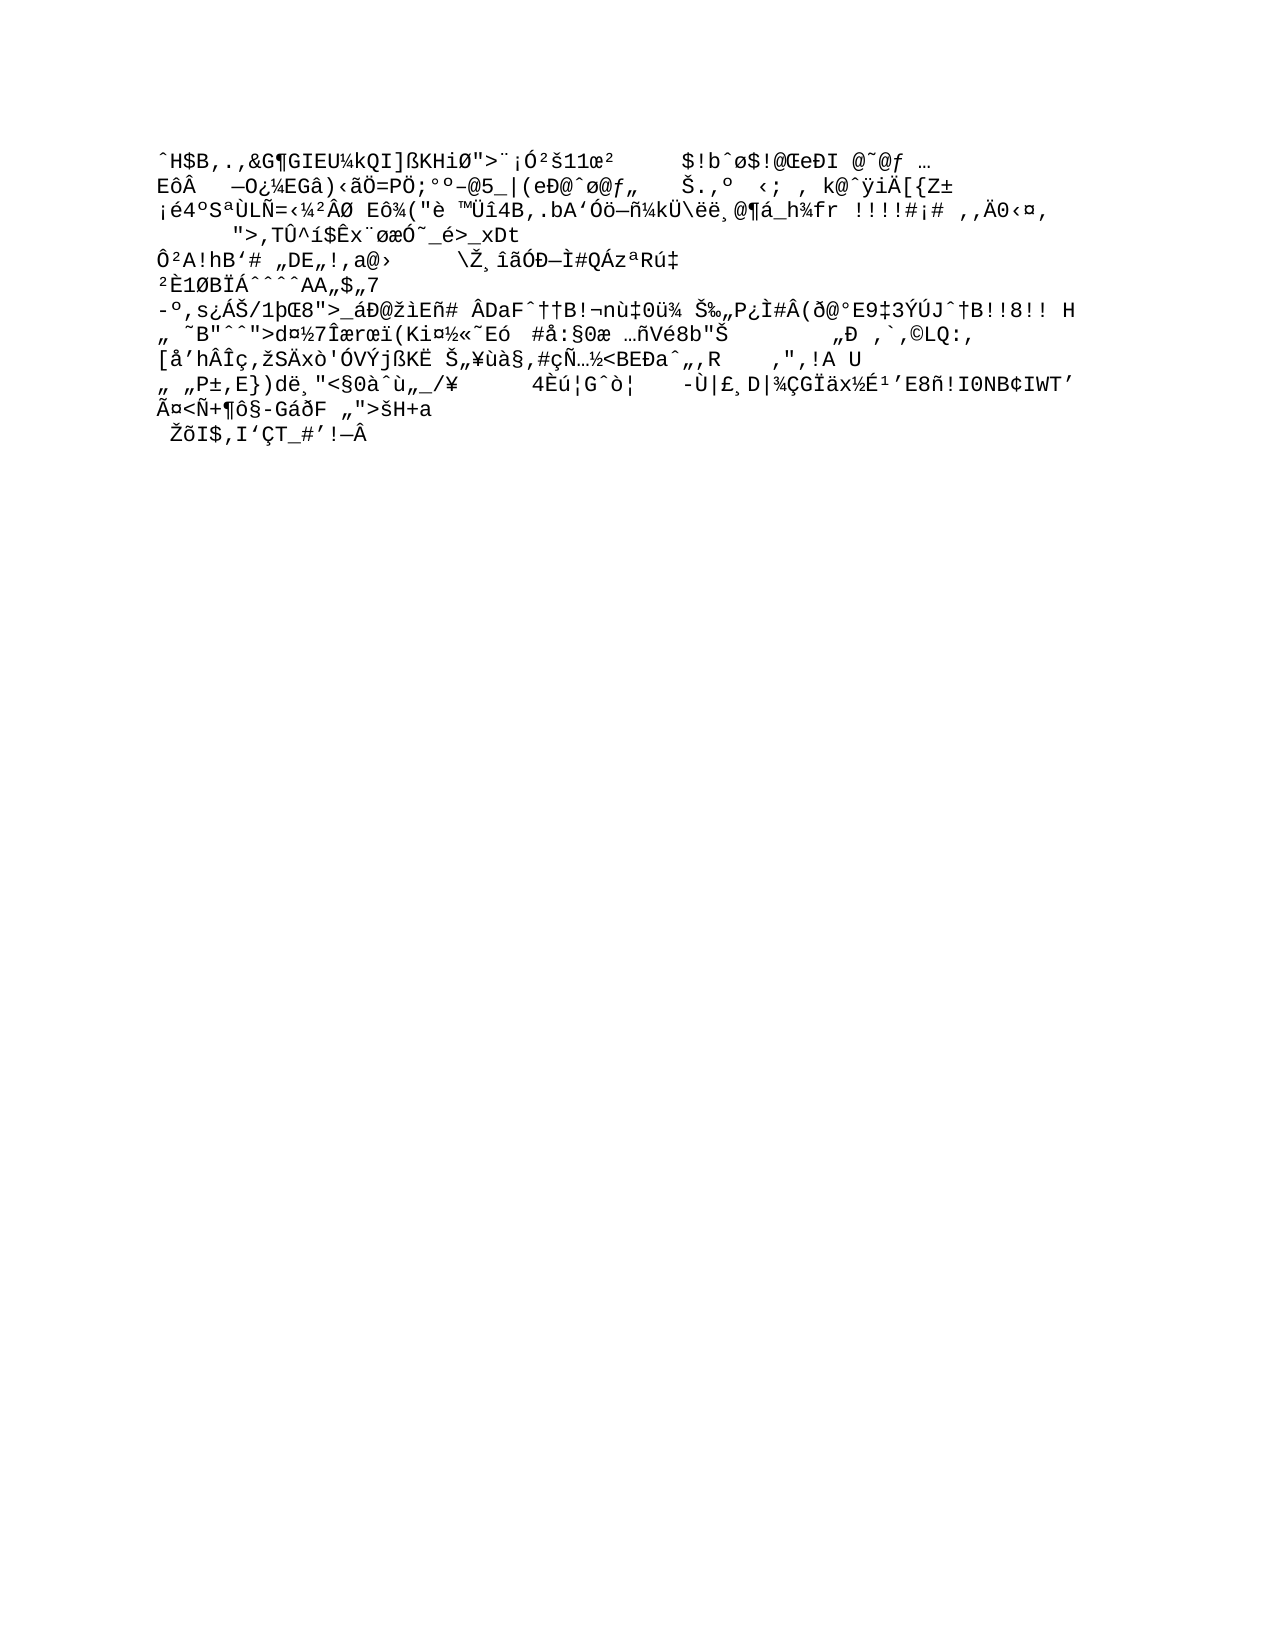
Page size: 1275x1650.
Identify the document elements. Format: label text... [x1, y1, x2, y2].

text ‑º,s¿ÁŠ/1þŒ8">_áÐ@žìEñ# ÂDaFˆ††B!¬nù‡0ü¾ Š‰„P¿Ì#Â(ð@°E9‡3ÝÚJˆ†B!!8!! H „ ˜B"ˆˆ">d¤½7Îærœï(Ki¤½«˜Eó #å:§0æ …ñVé8b"Š „Ð ‚`‚©LQ:,[å’hÂÎç‚žSÄxò'ÓVÝjßKË Š„¥ùà§‚#çÑ…½<BEÐaˆ„,R ‚"‚!A U „ „P±,E})dë¸"<§0àˆù„_/¥ 4Èú¦Gˆò¦ -Ù|£¸D|¾ÇGÏäx½­É¹’E8ñ!I0NB¢IWT’ [156, 299, 1118, 398]
text ˆH$B‚.‚&G­¶GIEU¼kQI]ßKHiØ">¨¡Ó²š1œ² $!bˆø$!@ŒeÐI @˜@ƒ … [156, 150, 1118, 175]
text ²È1ØBÏÁˆˆˆˆAA„$„7 [156, 274, 1118, 299]
text Ã¤<Ñ+¶ô§‑GáðF „">šH+a ŽõI$‚I‘ÇT_#’!—Â [156, 398, 1118, 447]
text Ô²A!hB‘­# „DE„!,a@› \Ž¸îãÓÐ—Ì#QÁ­zªRú‡ [156, 249, 1118, 274]
text EôÂ —O¿¼EGâ)‹ãÖ=PÖ;°º–@5_|(eÐ@ˆø@ƒ„ Š.‚º ‹; ‚ k@ˆÿiÄ[{Z±¡é4ºSªÙLÑ=‹¼²ÂØ Eô¾("è ™Üî4B‚.bA‘Óö—ñ¼kÜ\ëë¸@¶á_h¾fr !!!!#¡# ‚‚Ä0‹¤‚ ">‚TÛ^í$Êx¨øæÓ˜_é>_xDt [156, 175, 1118, 249]
